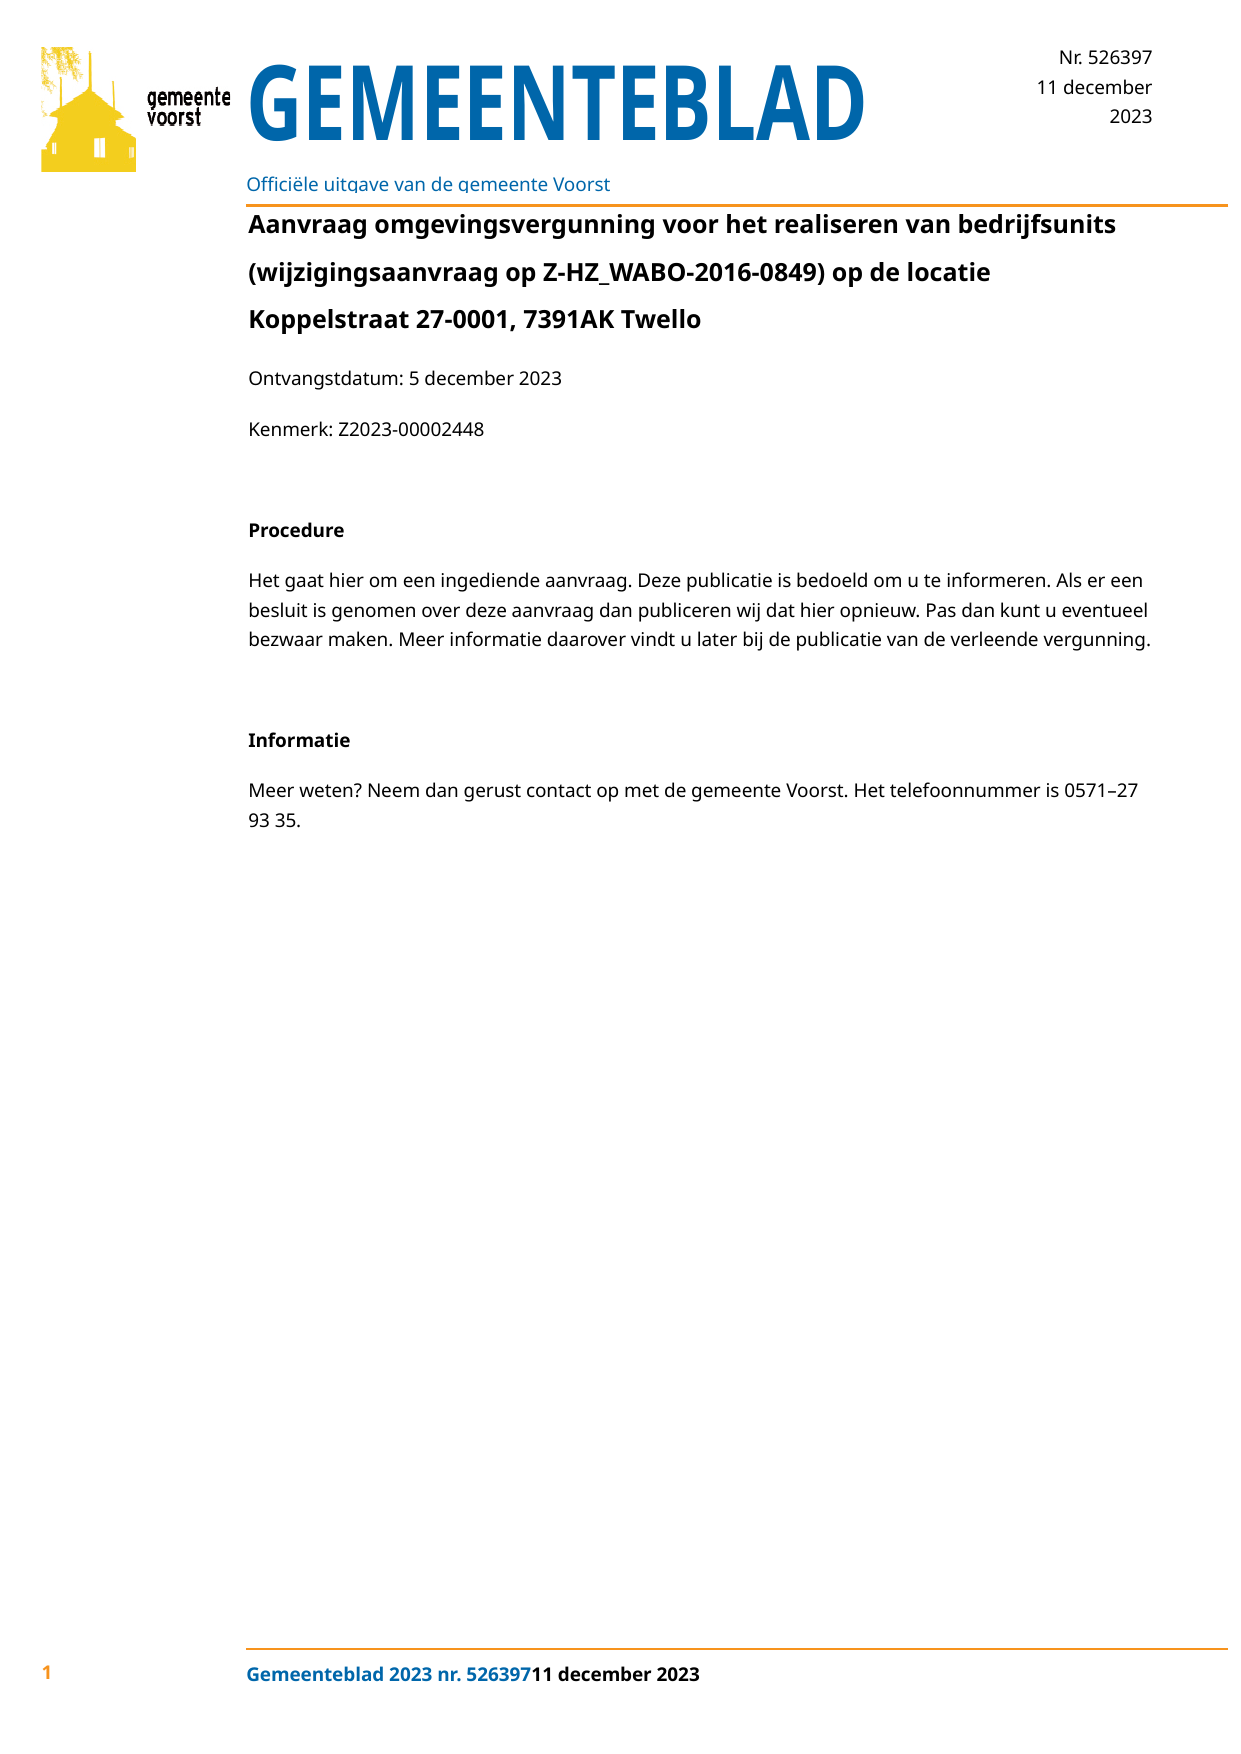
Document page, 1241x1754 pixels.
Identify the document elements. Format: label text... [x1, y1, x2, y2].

text Het gaat hier om een ingediende aanvraag. Deze publicatie is bedoeld om u te informeren. Als er een besluit is genomen over deze aanvraag dan publiceren wij dat hier opnieuw. Pas dan kunt u eventueel bezwaar maken. Meer informatie daarover vindt u later bij de publicatie van de verleende vergunning. [248, 567, 1152, 652]
text Procedure [248, 517, 1152, 542]
picture [41, 47, 231, 172]
text Aanvraag omgevingsvergunning voor het realiseren van bedrijfsunits (wijzigingsaanvraag op Z-HZ_WABO-2016-0849) op de locatie Koppelstraat 27-0001, 7391AK Twello [248, 207, 1152, 336]
text Kenmerk: Z2023-00002448 [248, 416, 1152, 442]
text Meer weten? Neem dan gerust contact op met de gemeente Voorst. Het telefoonnummer is 0571–27 93 35. [248, 778, 1152, 833]
text Ontvangstdatum: 5 december 2023 [248, 366, 1152, 391]
text Informatie [248, 727, 1152, 753]
